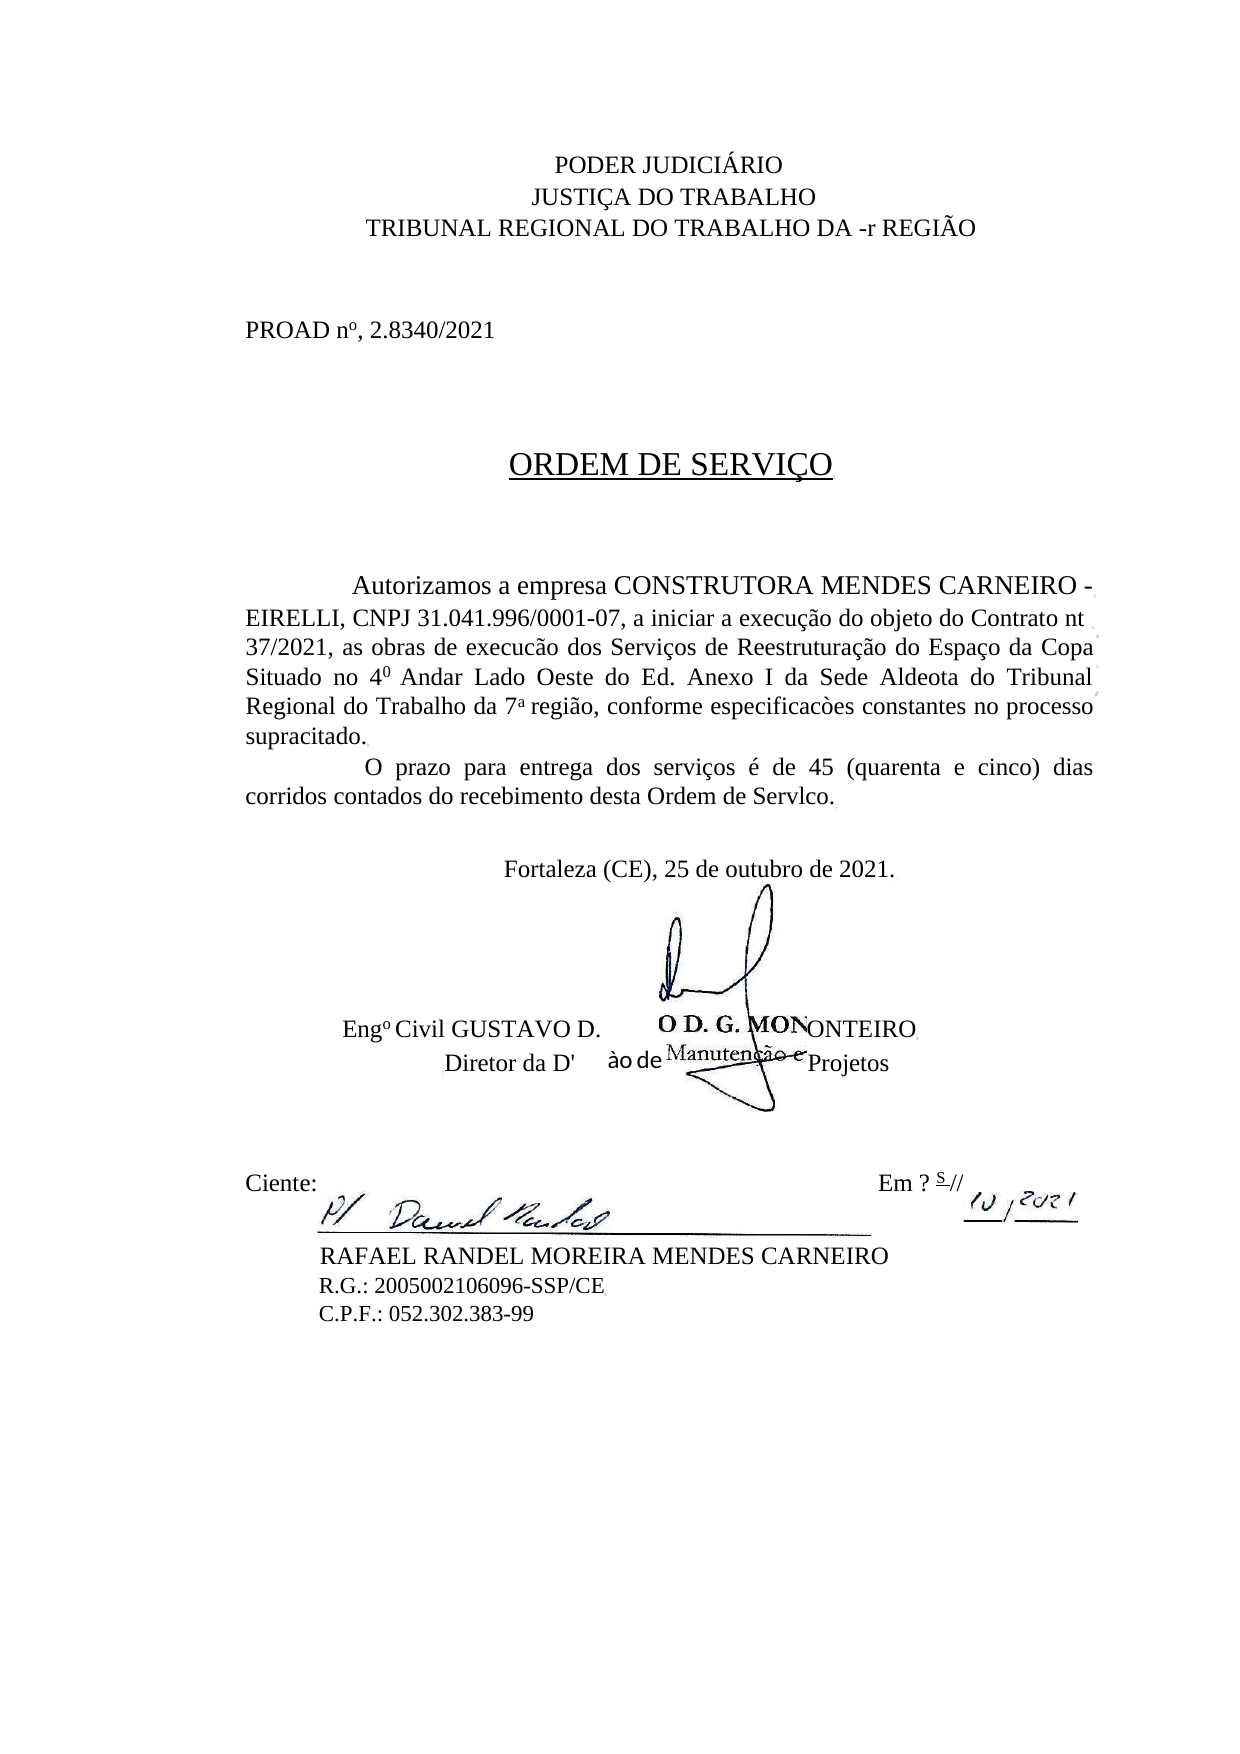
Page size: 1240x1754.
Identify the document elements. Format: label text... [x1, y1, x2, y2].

text EIRELLI, CNPJ 31.041.996/0001-07, a iniciar a execução do objeto do Contrato nt 37/2021, as obras de execucão dos Serviços de Reestruturação do Espaço da Copa Situado no 40 Andar Lado Oeste do Ed. Anexo I da Sede Aldeota do Tribunal Regional do Trabalho da 7a região, conforme especificacòes constantes no processo supracitado. [245, 603, 1094, 750]
text Engo Civil GUSTAVO D. [245, 1014, 659, 1042]
text RAFAEL RANDEL MOREIRA MENDES CARNEIRO [319, 1241, 1094, 1270]
text Diretor da D' Projetos [245, 1048, 659, 1077]
text PROAD no, 2.8340/2021 [245, 315, 1094, 344]
text C.P.F.: 052.302.383-99 [319, 1300, 1094, 1327]
text Autorizamos a empresa CONSTRUTORA MENDES CARNEIRO - [245, 569, 1096, 601]
text JUSTIÇA DO TRABALHO [308, 182, 1039, 210]
text Diretor da D' Projetos [807, 1048, 1094, 1077]
text PODER JUDICIÁRIO [308, 150, 1029, 179]
text O prazo para entrega dos serviços é de 45 (quarenta e cinco) dias corridos contados do recebimento desta Ordem de Servlco. [245, 752, 1094, 810]
subtitle ORDEM DE SERVIÇO [250, 444, 1094, 483]
text Ciente: Em ? S // [245, 1168, 1094, 1239]
text TRIBUNAL REGIONAL DO TRABALHO DA -r REGIÃO [308, 213, 1033, 242]
text Fortaleza (CE), 25 de outubro de 2021. [308, 854, 1094, 882]
text ONTEIRO [807, 1014, 1094, 1042]
text R.G.: 2005002106096-SSP/CE [319, 1272, 1094, 1298]
